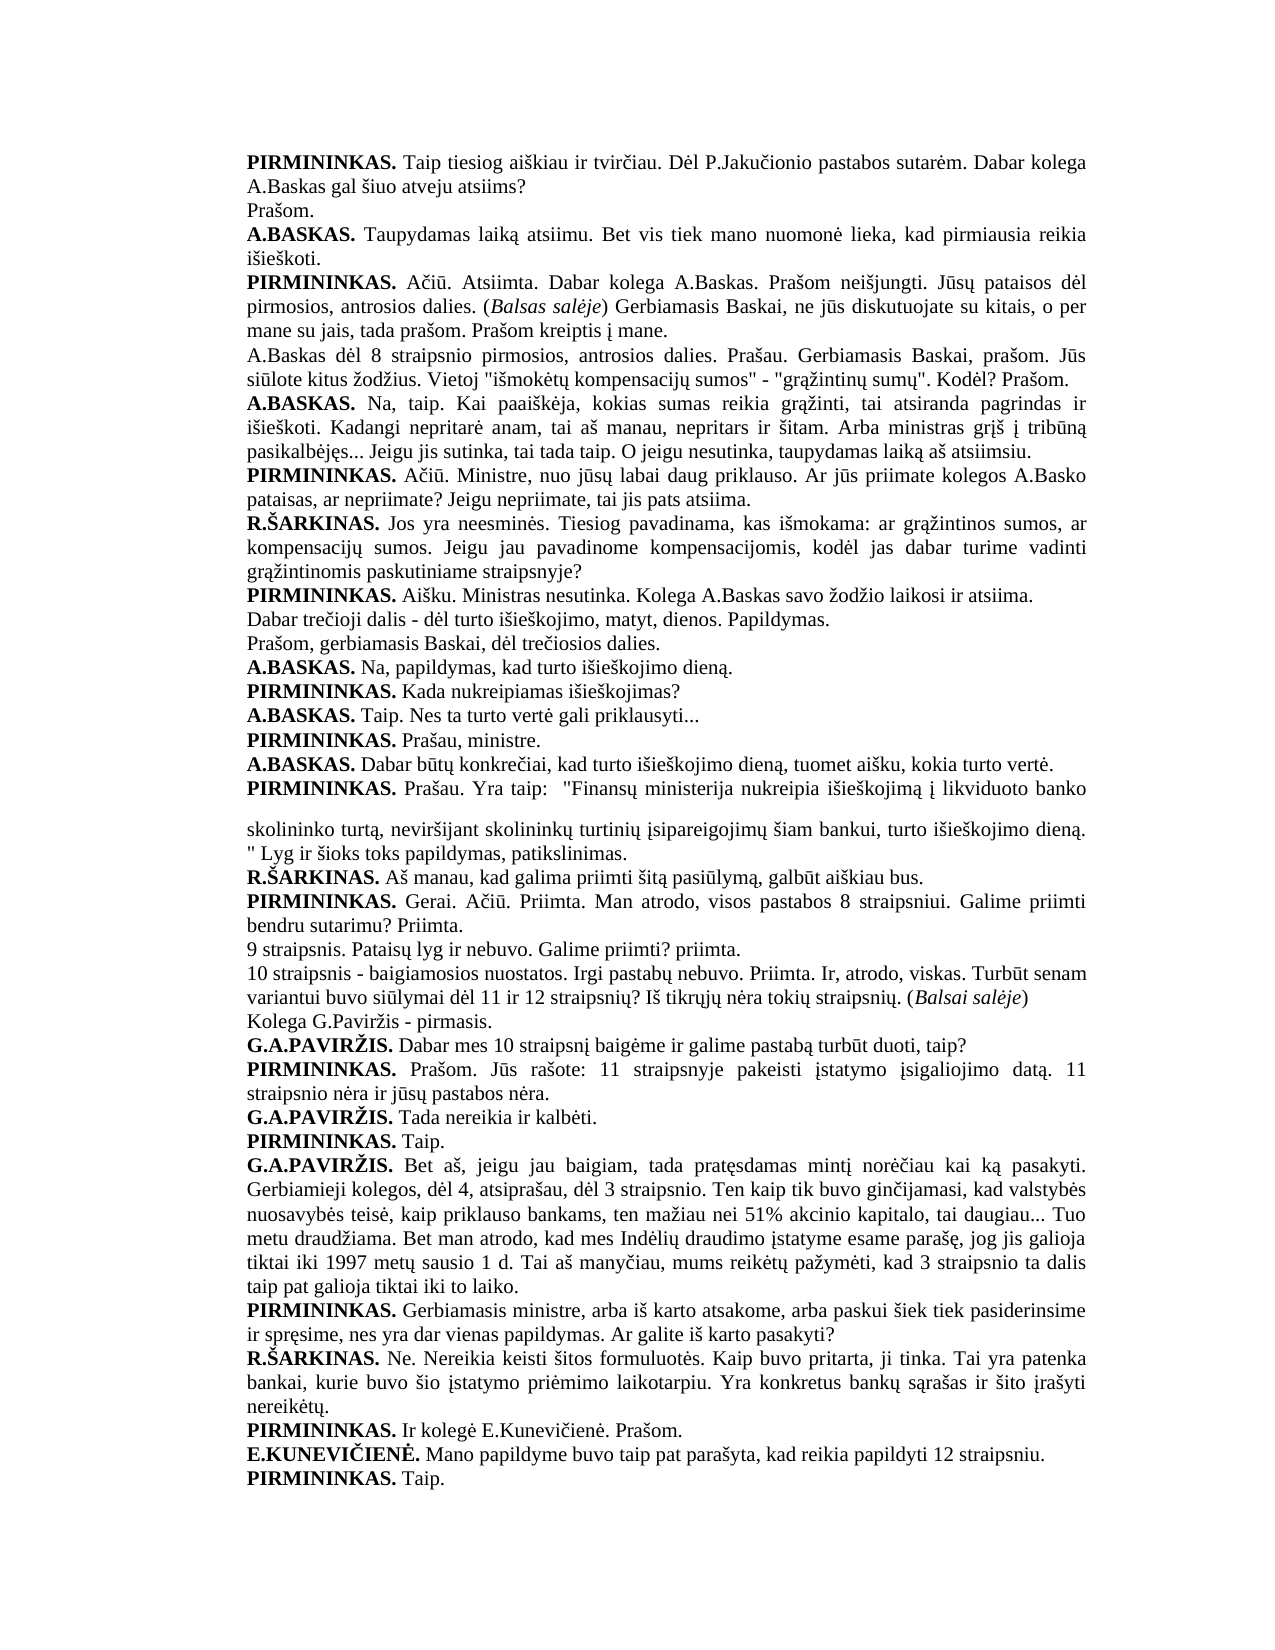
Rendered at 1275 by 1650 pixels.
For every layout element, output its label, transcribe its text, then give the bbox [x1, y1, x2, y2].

text PIRMININKAS. Prašom. Jūs rašote: 11 straipsnyje pakeisti įstatymo įsigaliojimo datą. 11 straipsnio nėra ir jūsų pastabos nėra. [247, 1057, 1087, 1105]
text PIRMININKAS. Taip. [247, 1129, 1087, 1153]
text R.ŠARKINAS. Aš manau, kad galima priimti šitą pasiūlymą, galbūt aiškiau bus. [247, 864, 1087, 889]
text G.A.PAVIRŽIS. Tada nereikia ir kalbėti. [247, 1105, 1087, 1129]
text 10 straipsnis - baigiamosios nuostatos. Irgi pastabų nebuvo. Priimta. Ir, atrodo, viskas. Turbūt senam variantui buvo siūlymai dėl 11 ir 12 straipsnių? Iš tikrųjų nėra tokių straipsnių. (Balsai salėje) [247, 961, 1087, 1009]
text R.ŠARKINAS. Ne. Nereikia keisti šitos formuluotės. Kaip buvo pritarta, ji tinka. Tai yra patenka bankai, kurie buvo šio įstatymo priėmimo laikotarpiu. Yra konkretus bankų sąrašas ir šito įrašyti nereikėtų. [247, 1346, 1087, 1418]
text A.BASKAS. Taupydamas laiką atsiimu. Bet vis tiek mano nuomonė lieka, kad pirmiausia reikia išieškoti. [247, 222, 1087, 270]
text A.BASKAS. Taip. Nes ta turto vertė gali priklausyti... [247, 703, 1087, 727]
text PIRMININKAS. Aišku. Ministras nesutinka. Kolega A.Baskas savo žodžio laikosi ir atsiima. [247, 583, 1087, 607]
text PIRMININKAS. Gerbiamasis ministre, arba iš karto atsakome, arba paskui šiek tiek pasiderinsime ir spręsime, nes yra dar vienas papildymas. Ar galite iš karto pasakyti? [247, 1298, 1087, 1346]
text A.BASKAS. Dabar būtų konkrečiai, kad turto išieškojimo dieną, tuomet aišku, kokia turto vertė. [247, 752, 1087, 776]
text Kolega G.Paviržis - pirmasis. [247, 1009, 1087, 1033]
text G.A.PAVIRŽIS. Bet aš, jeigu jau baigiam, tada pratęsdamas mintį norėčiau kai ką pasakyti. Gerbiamieji kolegos, dėl 4, atsiprašau, dėl 3 straipsnio. Ten kaip tik buvo ginčijamasi, kad valstybės nuosavybės teisė, kaip priklauso bankams, ten mažiau nei 51% akcinio kapitalo, tai daugiau... Tuo metu draudžiama. Bet man atrodo, kad mes Indėlių draudimo įstatyme esame parašę, jog jis galioja tiktai iki 1997 metų sausio 1 d. Tai aš manyčiau, mums reikėtų pažymėti, kad 3 straipsnio ta dalis taip pat galioja tiktai iki to laiko. [247, 1153, 1087, 1298]
text E.KUNEVIČIENĖ. Mano papildyme buvo taip pat parašyta, kad reikia papildyti 12 straipsniu. [247, 1442, 1087, 1466]
text PIRMININKAS. Taip. [247, 1466, 1087, 1490]
text PIRMININKAS. Prašau. Yra taip: "Finansų ministerija nukreipia išieškojimą į likviduoto banko skolininko turtą, neviršijant skolininkų turtinių įsipareigojimų šiam bankui, turto išieškojimo dieną. " Lyg ir šioks toks papildymas, patikslinimas. [247, 776, 1087, 864]
text PIRMININKAS. Ačiū. Atsiimta. Dabar kolega A.Baskas. Prašom neišjungti. Jūsų pataisos dėl pirmosios, antrosios dalies. (Balsas salėje) Gerbiamasis Baskai, ne jūs diskutuojate su kitais, o per mane su jais, tada prašom. Prašom kreiptis į mane. [247, 270, 1087, 342]
text PIRMININKAS. Taip tiesiog aiškiau ir tvirčiau. Dėl P.Jakučionio pastabos sutarėm. Dabar kolega A.Baskas gal šiuo atveju atsiims? [247, 150, 1087, 198]
text PIRMININKAS. Kada nukreipiamas išieškojimas? [247, 679, 1087, 703]
text PIRMININKAS. Ir kolegė E.Kunevičienė. Prašom. [247, 1418, 1087, 1442]
text PIRMININKAS. Prašau, ministre. [247, 727, 1087, 752]
text PIRMININKAS. Gerai. Ačiū. Priimta. Man atrodo, visos pastabos 8 straipsniui. Galime priimti bendru sutarimu? Priimta. [247, 889, 1087, 937]
text A.BASKAS. Na, taip. Kai paaiškėja, kokias sumas reikia grąžinti, tai atsiranda pagrindas ir išieškoti. Kadangi nepritarė anam, tai aš manau, nepritars ir šitam. Arba ministras grįš į tribūną pasikalbėjęs... Jeigu jis sutinka, tai tada taip. O jeigu nesutinka, taupydamas laiką aš atsiimsiu. [247, 391, 1087, 463]
text G.A.PAVIRŽIS. Dabar mes 10 straipsnį baigėme ir galime pastabą turbūt duoti, taip? [247, 1033, 1087, 1057]
text A.Baskas dėl 8 straipsnio pirmosios, antrosios dalies. Prašau. Gerbiamasis Baskai, prašom. Jūs siūlote kitus žodžius. Vietoj "išmokėtų kompensacijų sumos" - "grąžintinų sumų". Kodėl? Prašom. [247, 342, 1087, 391]
text Prašom, gerbiamasis Baskai, dėl trečiosios dalies. [247, 631, 1087, 655]
text R.ŠARKINAS. Jos yra neesminės. Tiesiog pavadinama, kas išmokama: ar grąžintinos sumos, ar kompensacijų sumos. Jeigu jau pavadinome kompensacijomis, kodėl jas dabar turime vadinti grąžintinomis paskutiniame straipsnyje? [247, 511, 1087, 583]
text PIRMININKAS. Ačiū. Ministre, nuo jūsų labai daug priklauso. Ar jūs priimate kolegos A.Basko pataisas, ar nepriimate? Jeigu nepriimate, tai jis pats atsiima. [247, 463, 1087, 511]
text A.BASKAS. Na, papildymas, kad turto išieškojimo dieną. [247, 655, 1087, 679]
text 9 straipsnis. Pataisų lyg ir nebuvo. Galime priimti? priimta. [247, 937, 1087, 961]
text Prašom. [247, 198, 1087, 222]
text Dabar trečioji dalis - dėl turto išieškojimo, matyt, dienos. Papildymas. [247, 607, 1087, 631]
